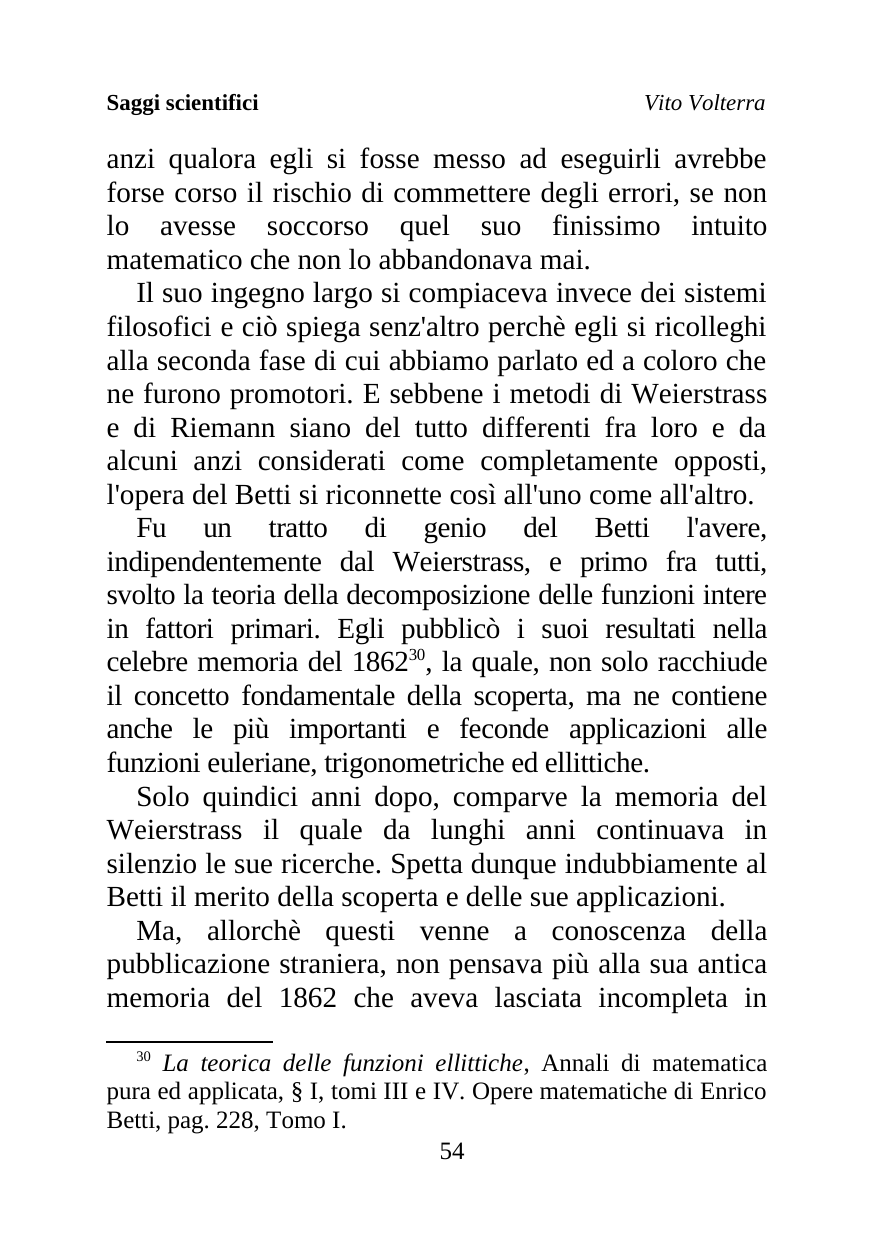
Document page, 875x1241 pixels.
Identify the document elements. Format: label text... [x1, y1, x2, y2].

text Fu un tratto di genio del Betti l'avere, indipendentemente dal Weierstrass, e primo fra tutti, svolto la teoria della decomposizione delle funzioni intere in fattori primari. Egli pubblicò i suoi resultati nella celebre memoria del 1862, la quale, non solo racchiude il concetto fondamentale della scoperta, ma ne contiene anche le più importanti e feconde applicazioni alle funzioni euleriane, trigonometriche ed ellittiche. [106, 510, 768, 779]
text La teorica delle funzioni ellittiche, Annali di matematica pura ed applicata, § I, tomi III e IV. Opere matematiche di Enrico Betti, pag. 228, Tomo I. [106, 1048, 768, 1134]
text anzi qualora egli si fosse messo ad eseguirli avrebbe forse corso il rischio di commettere degli errori, se non lo avesse soccorso quel suo finissimo intuito matematico che non lo abbandonava mai. [106, 141, 768, 276]
text Il suo ingegno largo si compiaceva invece dei sistemi filosofici e ciò spiega senz'altro perchè egli si ricolleghi alla seconda fase di cui abbiamo parlato ed a coloro che ne furono promotori. E sebbene i metodi di Weierstrass e di Riemann siano del tutto differenti fra loro e da alcuni anzi considerati come completamente opposti, l'opera del Betti si riconnette così all'uno come all'altro. [106, 276, 768, 510]
text Ma, allorchè questi venne a conoscenza della pubblicazione straniera, non pensava più alla sua antica memoria del 1862 che aveva lasciata incompleta in [106, 913, 768, 1013]
text Solo quindici anni dopo, comparve la memoria del Weierstrass il quale da lunghi anni continuava in silenzio le sue ricerche. Spetta dunque indubbiamente al Betti il merito della scoperta e delle sue applicazioni. [106, 779, 768, 913]
